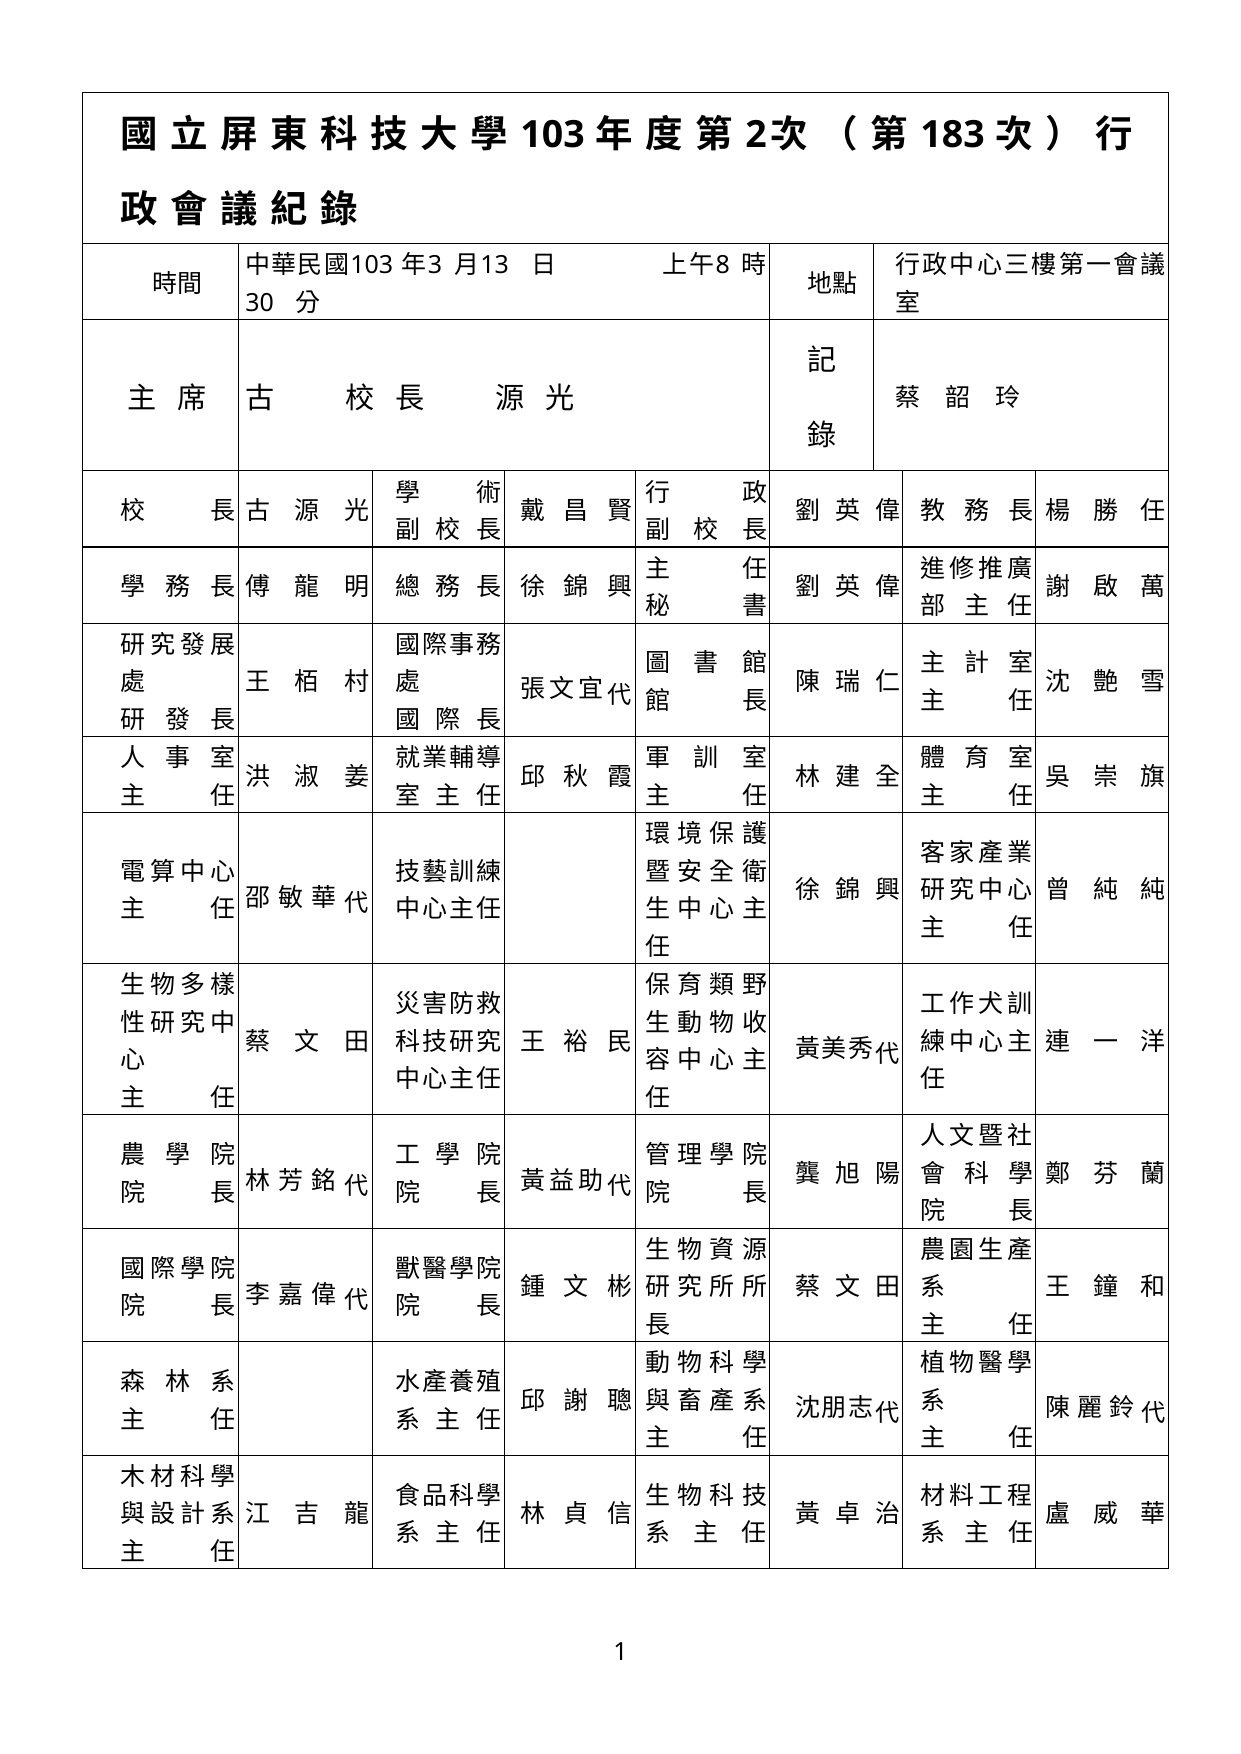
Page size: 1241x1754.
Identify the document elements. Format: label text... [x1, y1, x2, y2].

table_cell 盧威華 [1036, 1456, 1168, 1568]
table_cell 總務長 [373, 548, 504, 622]
table_cell 楊勝任 [1036, 471, 1168, 546]
table_cell 吳崇旗 [1036, 737, 1168, 812]
table_cell 曾純純 [1036, 813, 1168, 963]
table_header 國立屏東科技大學103年度第2次（第183次）行政會議紀錄 [83, 93, 1168, 243]
table_cell 王栢村 [239, 624, 372, 736]
table_cell 中華民國103年3月13日 上午8時30分 [239, 244, 769, 319]
table_cell 鍾文彬 [505, 1229, 635, 1341]
table_cell 研究發展處 研發長 [83, 624, 238, 736]
table_cell 王裕民 [505, 964, 635, 1114]
table_cell 校長 [83, 471, 238, 546]
table_cell 沈朋志代 [770, 1342, 902, 1455]
table_cell 邱謝聰 [505, 1342, 635, 1455]
table_cell 劉英偉 [770, 471, 902, 546]
table_cell 技藝訓練中心主任 [373, 813, 504, 963]
table_cell 徐錦興 [505, 548, 635, 622]
table_cell 戴昌賢 [505, 471, 635, 546]
table_cell 江吉龍 [239, 1456, 372, 1568]
table_cell 獸醫學院 院長 [373, 1229, 504, 1341]
table_cell 生物科技系主任 [636, 1456, 769, 1568]
table_cell 鄭芬蘭 [1036, 1115, 1168, 1228]
table_cell 林芳銘代 [239, 1115, 372, 1228]
table_cell 生物資源研究所所長 [636, 1229, 769, 1341]
table_cell 古源光 [239, 471, 372, 546]
table_cell 水產養殖系主任 [373, 1342, 504, 1455]
table_cell 進修推廣部主任 [903, 548, 1035, 622]
table_cell 龔旭陽 [770, 1115, 902, 1228]
table_cell 動物科學 與畜產系 主任 [636, 1342, 769, 1455]
table_cell 木材科學與設計系主任 [83, 1456, 238, 1568]
table_cell 行政中心三樓第一會議室 [874, 244, 1168, 319]
table_cell 李嘉偉代 [239, 1229, 372, 1341]
table_cell 邵敏華代 [239, 813, 372, 963]
table_cell 圖書館 館長 [636, 624, 769, 736]
table_cell 黃卓治 [770, 1456, 902, 1568]
table_cell 教務長 [903, 471, 1035, 546]
table_cell 工作犬訓練中心主任 [903, 964, 1035, 1114]
table_cell 工學院 院長 [373, 1115, 504, 1228]
table_cell 體育室 主任 [903, 737, 1035, 812]
table_cell [505, 813, 635, 963]
table_cell 軍訓室 主任 [636, 737, 769, 812]
table_cell 王鐘和 [1036, 1229, 1168, 1341]
table_cell 時間 [83, 244, 238, 319]
table_cell 張文宜代 [505, 624, 635, 736]
table_cell 傅龍明 [239, 548, 372, 622]
table_cell 森林系 主任 [83, 1342, 238, 1455]
table_cell 就業輔導室主任 [373, 737, 504, 812]
table_cell 環境保護暨安全衛生中心主任 [636, 813, 769, 963]
table_cell 材料工程系主任 [903, 1456, 1035, 1568]
table_cell 主席 [83, 320, 238, 470]
table_cell 人文暨社會科學 院長 [903, 1115, 1035, 1228]
table_cell 古 校長 源光 [239, 320, 769, 470]
table_cell 生物多樣性研究中心 主任 [83, 964, 238, 1114]
table_cell 國際事務處 國際長 [373, 624, 504, 736]
table_cell 連一洋 [1036, 964, 1168, 1114]
table_cell 電算中心 主任 [83, 813, 238, 963]
table_cell 沈艶雪 [1036, 624, 1168, 736]
table_cell 學術 副校長 [373, 471, 504, 546]
table_cell 陳麗鈴代 [1036, 1342, 1168, 1455]
table_cell 行政 副校長 [636, 471, 769, 546]
table_cell 謝啟萬 [1036, 548, 1168, 622]
table_cell [239, 1342, 372, 1455]
table_cell 農學院 院長 [83, 1115, 238, 1228]
table_cell 國際學院 院長 [83, 1229, 238, 1341]
table_cell 蔡文田 [239, 964, 372, 1114]
table_cell 農園生產系 主任 [903, 1229, 1035, 1341]
table_cell 黃美秀代 [770, 964, 902, 1114]
table_cell 林建全 [770, 737, 902, 812]
table_cell 邱秋霞 [505, 737, 635, 812]
table_cell 管理學院 院長 [636, 1115, 769, 1228]
table_cell 主任 秘書 [636, 548, 769, 622]
table_cell 林貞信 [505, 1456, 635, 1568]
table_cell 學務長 [83, 548, 238, 622]
table_cell 黃益助代 [505, 1115, 635, 1228]
table_cell 植物醫學系 主任 [903, 1342, 1035, 1455]
table_cell 蔡文田 [770, 1229, 902, 1341]
table_cell 陳瑞仁 [770, 624, 902, 736]
table_cell 劉英偉 [770, 548, 902, 622]
table_cell 客家產業研究中心主任 [903, 813, 1035, 963]
table_cell 記錄 [770, 320, 873, 470]
table_cell 人事室 主任 [83, 737, 238, 812]
table_cell 災害防救科技研究中心主任 [373, 964, 504, 1114]
table_cell 洪淑姜 [239, 737, 372, 812]
table_cell 主計室 主任 [903, 624, 1035, 736]
table_cell 蔡 韶 玲 [874, 320, 1168, 470]
table_cell 徐錦興 [770, 813, 902, 963]
table_cell 食品科學系主任 [373, 1456, 504, 1568]
table_cell 保育類野生動物收容中心主任 [636, 964, 769, 1114]
table_cell 地點 [770, 244, 873, 319]
